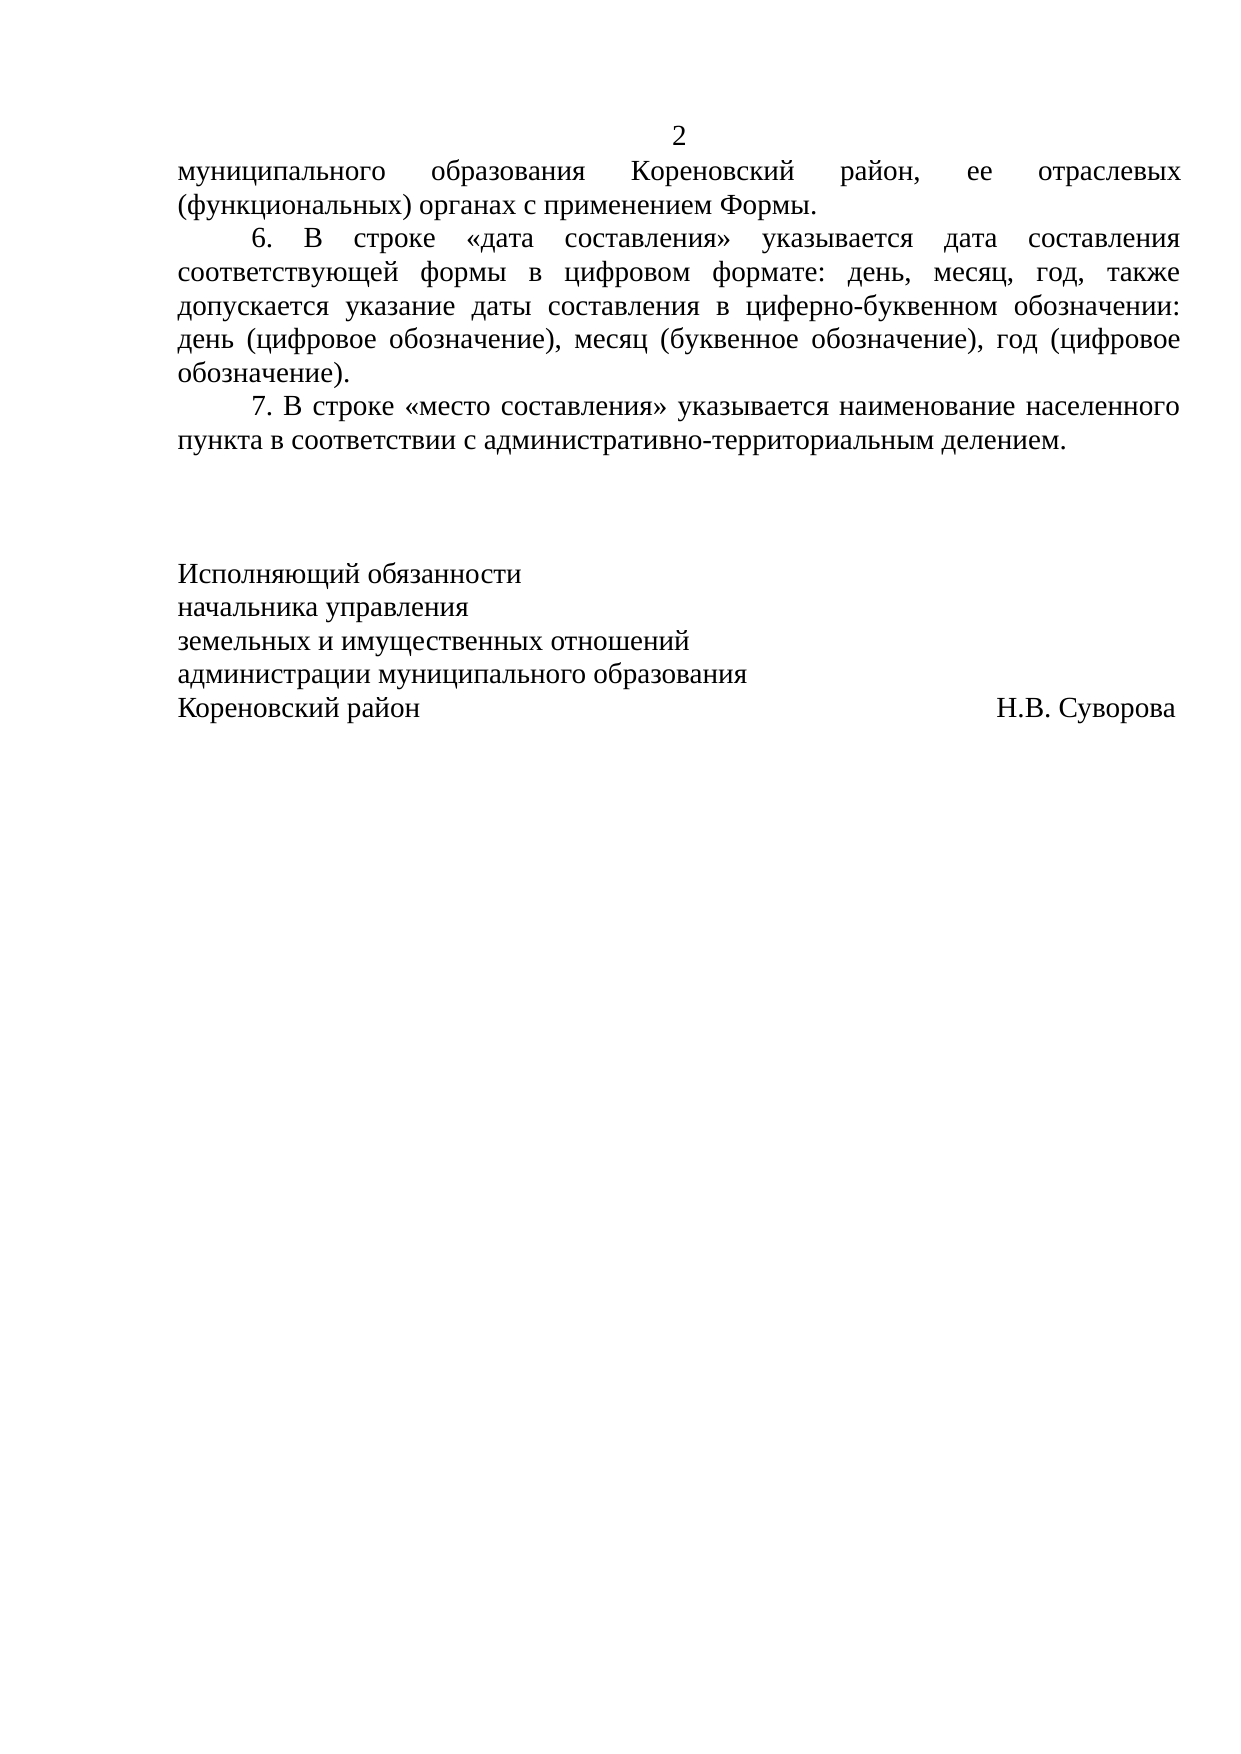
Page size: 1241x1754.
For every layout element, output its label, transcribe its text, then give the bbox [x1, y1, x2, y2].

text начальника управления [177, 589, 1181, 623]
text Кореновский район Н.В. Суворова [177, 690, 1181, 724]
text 7. В строке «место составления» указывается наименование населенного пункта в соответствии с административно-территориальным делением. [177, 388, 1181, 455]
text земельных и имущественных отношений [177, 623, 1181, 657]
text администрации муниципального образования [177, 657, 1181, 690]
text 6. В строке «дата составления» указывается дата составления соответствующей формы в цифровом формате: день, месяц, год, также допускается указание даты составления в циферно-буквенном обозначении: день (цифровое обозначение), месяц (буквенное обозначение), год (цифровое обозначение). [177, 221, 1181, 388]
text муниципального образования Кореновский район, ее отраслевых (функциональных) органах с применением Формы. [177, 153, 1181, 221]
text Исполняющий обязанности [177, 556, 1181, 589]
